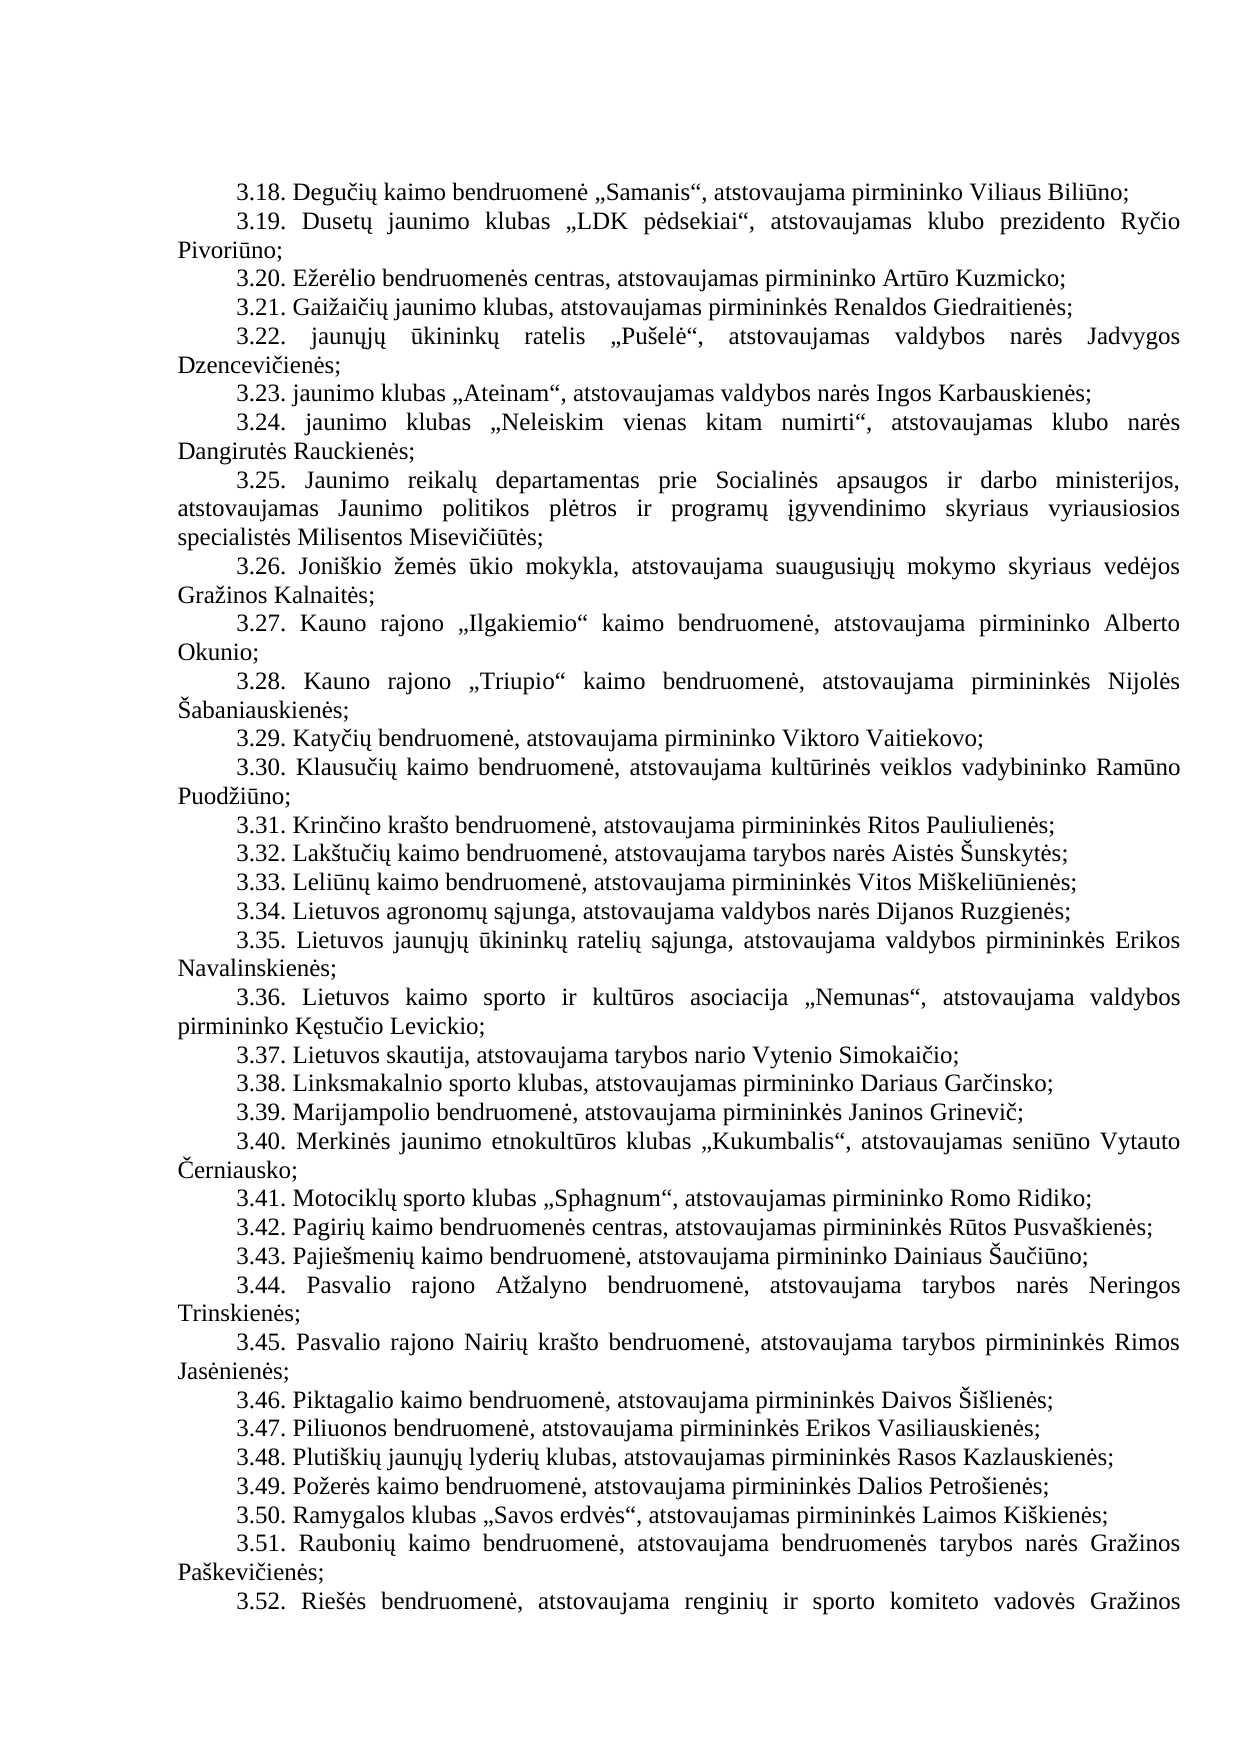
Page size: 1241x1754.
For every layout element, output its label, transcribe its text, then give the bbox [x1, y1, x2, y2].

text 3.52. Riešės bendruomenė, atstovaujama renginių ir sporto komiteto vadovės Gražinos [177, 1586, 1181, 1615]
text 3.21. Gaižaičių jaunimo klubas, atstovaujamas pirmininkės Renaldos Giedraitienės; [177, 292, 1181, 321]
text 3.23. jaunimo klubas „Ateinam“, atstovaujamas valdybos narės Ingos Karbauskienės; [177, 378, 1181, 407]
text 3.47. Piliuonos bendruomenė, atstovaujama pirmininkės Erikos Vasiliauskienės; [177, 1413, 1181, 1442]
text 3.30. Klausučių kaimo bendruomenė, atstovaujama kultūrinės veiklos vadybininko Ramūno Puodžiūno; [177, 752, 1181, 810]
text 3.36. Lietuvos kaimo sporto ir kultūros asociacija „Nemunas“, atstovaujama valdybos pirmininko Kęstučio Levickio; [177, 982, 1181, 1040]
text 3.20. Ežerėlio bendruomenės centras, atstovaujamas pirmininko Artūro Kuzmicko; [177, 263, 1181, 292]
text 3.49. Požerės kaimo bendruomenė, atstovaujama pirmininkės Dalios Petrošienės; [177, 1471, 1181, 1500]
text 3.34. Lietuvos agronomų sąjunga, atstovaujama valdybos narės Dijanos Ruzgienės; [177, 896, 1181, 925]
text 3.32. Lakštučių kaimo bendruomenė, atstovaujama tarybos narės Aistės Šunskytės; [177, 838, 1181, 867]
text 3.33. Leliūnų kaimo bendruomenė, atstovaujama pirmininkės Vitos Miškeliūnienės; [177, 867, 1181, 896]
text 3.38. Linksmakalnio sporto klubas, atstovaujamas pirmininko Dariaus Garčinsko; [177, 1068, 1181, 1097]
text 3.40. Merkinės jaunimo etnokultūros klubas „Kukumbalis“, atstovaujamas seniūno Vytauto Černiausko; [177, 1126, 1181, 1183]
text 3.39. Marijampolio bendruomenė, atstovaujama pirmininkės Janinos Grinevič; [177, 1097, 1181, 1126]
text 3.31. Krinčino krašto bendruomenė, atstovaujama pirmininkės Ritos Pauliulienės; [177, 810, 1181, 838]
text 3.22. jaunųjų ūkininkų ratelis „Pušelė“, atstovaujamas valdybos narės Jadvygos Dzencevičienės; [177, 321, 1181, 378]
text 3.37. Lietuvos skautija, atstovaujama tarybos nario Vytenio Simokaičio; [177, 1040, 1181, 1068]
text 3.27. Kauno rajono „Ilgakiemio“ kaimo bendruomenė, atstovaujama pirmininko Alberto Okunio; [177, 608, 1181, 666]
text 3.45. Pasvalio rajono Nairių krašto bendruomenė, atstovaujama tarybos pirmininkės Rimos Jasėnienės; [177, 1327, 1181, 1385]
text 3.19. Dusetų jaunimo klubas „LDK pėdsekiai“, atstovaujamas klubo prezidento Ryčio Pivoriūno; [177, 206, 1181, 263]
text 3.41. Motociklų sporto klubas „Sphagnum“, atstovaujamas pirmininko Romo Ridiko; [177, 1183, 1181, 1212]
text 3.48. Plutiškių jaunųjų lyderių klubas, atstovaujamas pirmininkės Rasos Kazlauskienės; [177, 1442, 1181, 1471]
text 3.35. Lietuvos jaunųjų ūkininkų ratelių sąjunga, atstovaujama valdybos pirmininkės Erikos Navalinskienės; [177, 925, 1181, 982]
text 3.46. Piktagalio kaimo bendruomenė, atstovaujama pirmininkės Daivos Šišlienės; [177, 1385, 1181, 1413]
text 3.50. Ramygalos klubas „Savos erdvės“, atstovaujamas pirmininkės Laimos Kiškienės; [177, 1500, 1181, 1528]
text 3.44. Pasvalio rajono Atžalyno bendruomenė, atstovaujama tarybos narės Neringos Trinskienės; [177, 1270, 1181, 1327]
text 3.26. Joniškio žemės ūkio mokykla, atstovaujama suaugusiųjų mokymo skyriaus vedėjos Gražinos Kalnaitės; [177, 551, 1181, 608]
text 3.25. Jaunimo reikalų departamentas prie Socialinės apsaugos ir darbo ministerijos, atstovaujamas Jaunimo politikos plėtros ir programų įgyvendinimo skyriaus vyriausiosios specialistės Milisentos Misevičiūtės; [177, 465, 1181, 551]
text 3.24. jaunimo klubas „Neleiskim vienas kitam numirti“, atstovaujamas klubo narės Dangirutės Rauckienės; [177, 407, 1181, 465]
text 3.51. Raubonių kaimo bendruomenė, atstovaujama bendruomenės tarybos narės Gražinos Paškevičienės; [177, 1528, 1181, 1586]
text 3.43. Pajiešmenių kaimo bendruomenė, atstovaujama pirmininko Dainiaus Šaučiūno; [177, 1241, 1181, 1270]
text 3.28. Kauno rajono „Triupio“ kaimo bendruomenė, atstovaujama pirmininkės Nijolės Šabaniauskienės; [177, 666, 1181, 723]
text 3.18. Degučių kaimo bendruomenė „Samanis“, atstovaujama pirmininko Viliaus Biliūno; [177, 177, 1181, 206]
text 3.29. Katyčių bendruomenė, atstovaujama pirmininko Viktoro Vaitiekovo; [177, 723, 1181, 752]
text 3.42. Pagirių kaimo bendruomenės centras, atstovaujamas pirmininkės Rūtos Pusvaškienės; [177, 1212, 1181, 1241]
